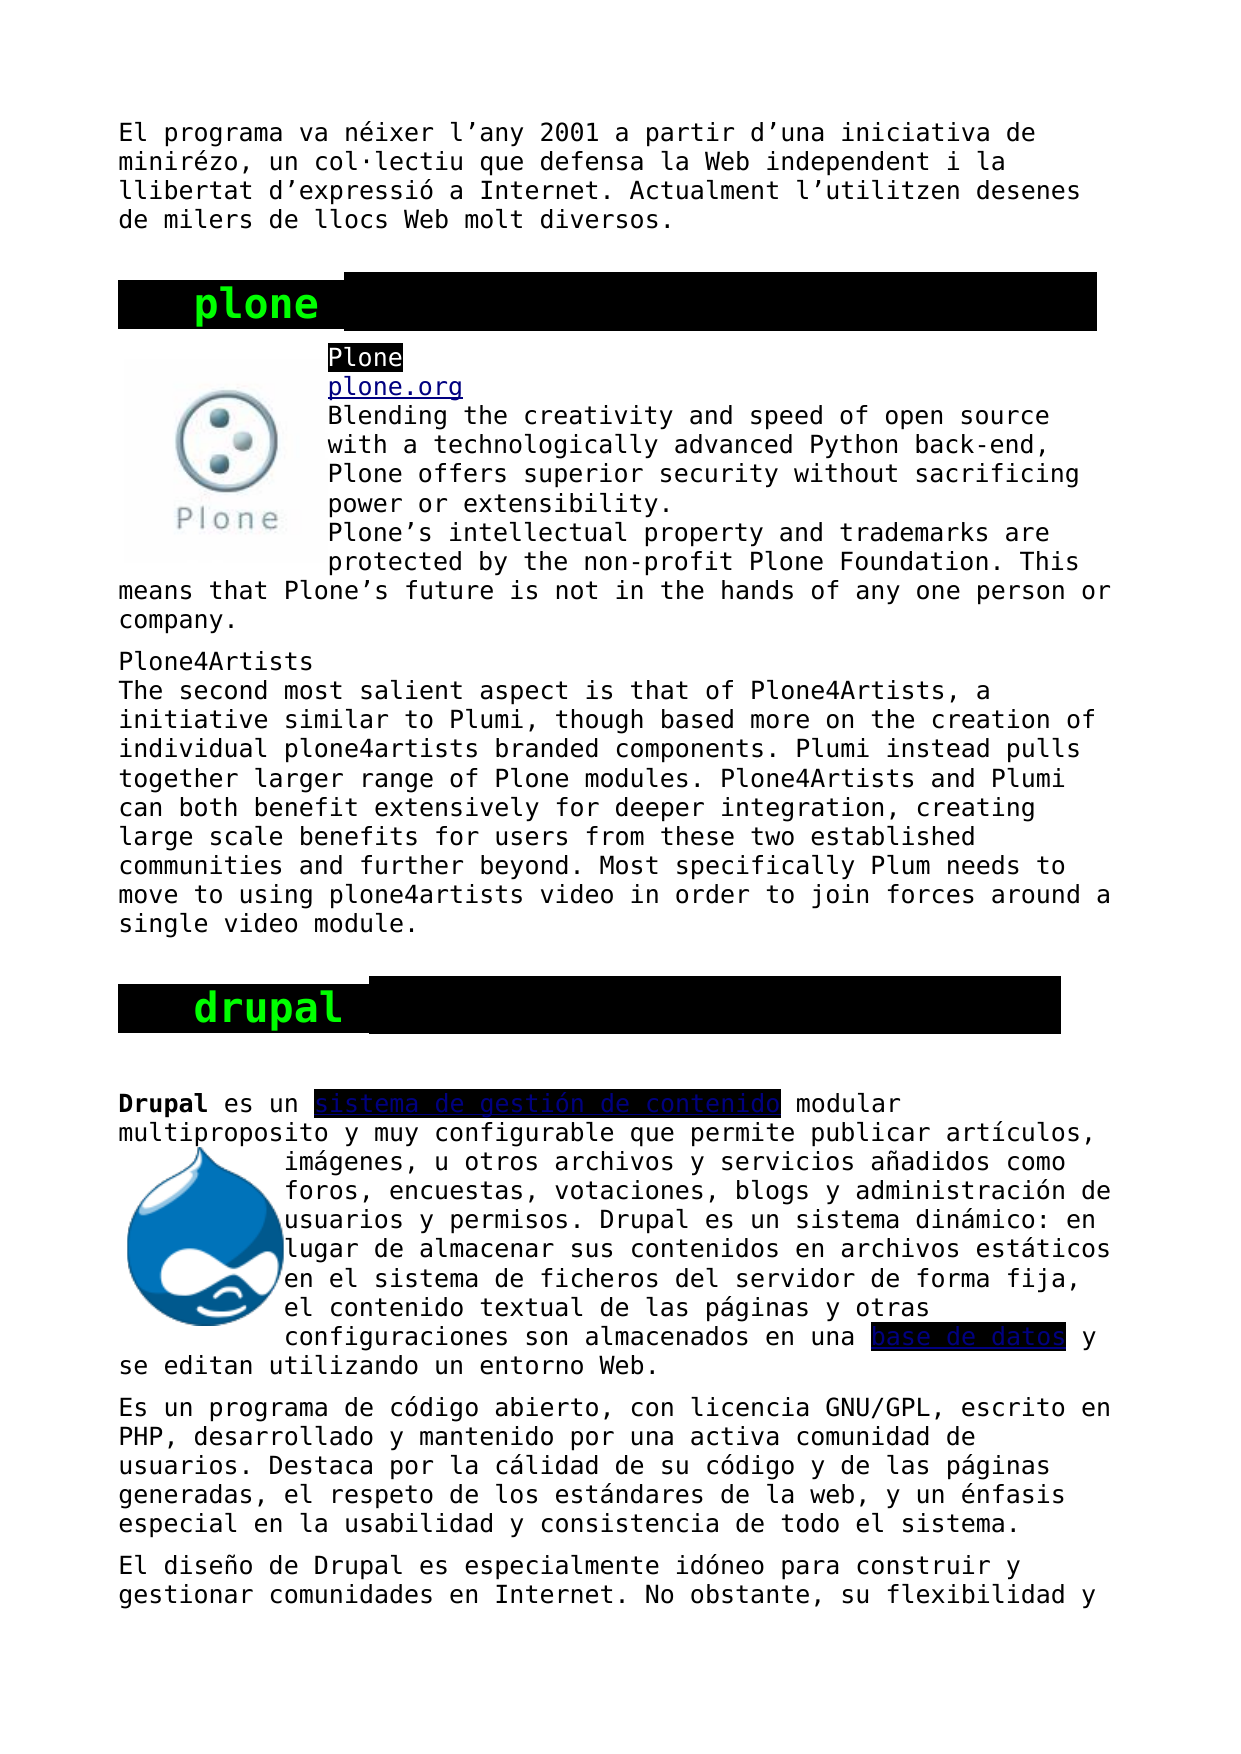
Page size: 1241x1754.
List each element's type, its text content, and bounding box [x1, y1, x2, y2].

text El programa va néixer l’any 2001 a partir d’una iniciativa de minirézo, un col·lectiu que defensa la Web independent i la llibertat d’expressió a Internet. Actualment l’utilitzen desenes de milers de llocs Web molt diversos. [118, 118, 1122, 235]
picture [124, 359, 328, 563]
text Plone4Artists The second most salient aspect is that of Plone4Artists, a initiative similar to Plumi, though based more on the creation of individual plone4artists branded components. Plumi instead pulls together larger range of Plone modules. Plone4Artists and Plumi can both benefit extensively for deeper integration, creating large scale benefits for users from these two established communities and further beyond. Most specifically Plum needs to move to using plone4artists video in order to join forces around a single video module. [118, 647, 1122, 939]
subtitle drupal [118, 976, 1122, 1034]
text Es un programa de código abierto, con licencia GNU/GPL, escrito en PHP, desarrollado y mantenido por una activa comunidad de usuarios. Destaca por la cálidad de su código y de las páginas generadas, el respeto de los estándares de la web, y un énfasis especial en la usabilidad y consistencia de todo el sistema. [118, 1393, 1122, 1539]
subtitle plone [118, 272, 1122, 331]
picture [127, 1147, 284, 1326]
text Drupal es un sistema de gestión de contenido modular multiproposito y muy configurable que permite publicar artículos, imágenes, u otros archivos y servicios añadidos como foros, encuestas, votaciones, blogs y administración de usuarios y permisos. Drupal es un sistema dinámico: en lugar de almacenar sus contenidos en archivos estáticos en el sistema de ficheros del servidor de forma fija, el contenido textual de las páginas y otras configuraciones son almacenados en una base de datos y se editan utilizando un entorno Web. [118, 1089, 1122, 1380]
text El diseño de Drupal es especialmente idóneo para construir y gestionar comunidades en Internet. No obstante, su flexibilidad y [118, 1551, 1122, 1609]
text Plone plone.org Blending the creativity and speed of open source with a technologically advanced Python back-end, Plone offers superior security without sacrificing power or extensibility. Plone’s intellectual property and trademarks are protected by the non-profit Plone Foundation. This means that Plone’s future is not in the hands of any one person or company. [118, 343, 1122, 635]
